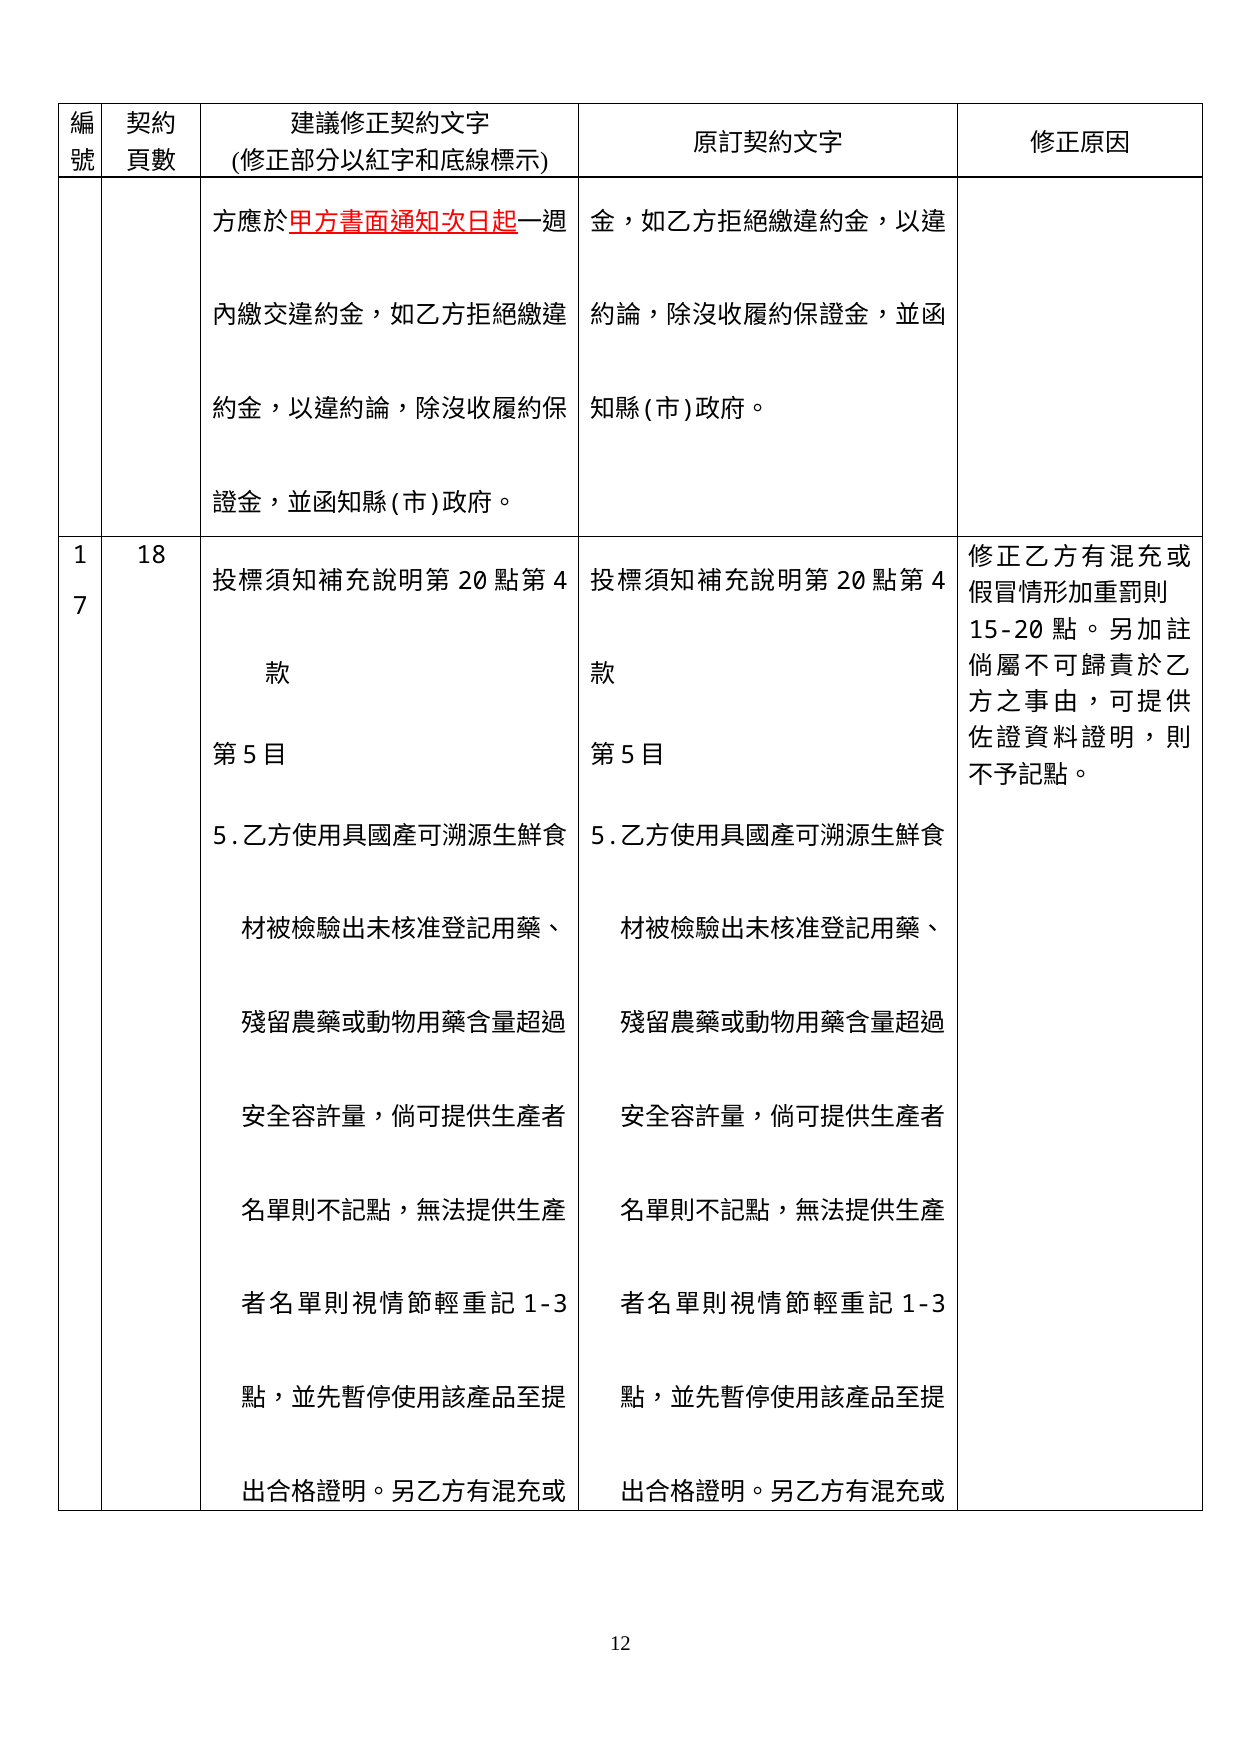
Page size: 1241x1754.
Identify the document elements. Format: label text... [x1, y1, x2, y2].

table_cell 修正乙方有混充或假冒情形加重罰則 15-20點。另加註倘屬不可歸責於乙方之事由，可提供佐證資料證明，則不予記點。 [958, 537, 1202, 1510]
table_header 編號 [59, 104, 101, 176]
table_cell 投標須知補充說明第20點第4款 第5目 5.乙方使用具國產可溯源生鮮食材被檢驗出未核准登記用藥、殘留農藥或動物用藥含量超過安全容許量，倘可提供生產者名單則不記點，無法提供生產者名單則視情節輕重記1-3點，並先暫停使用該產品至提出合格證明。另乙方有混充或 [201, 537, 578, 1510]
table_cell 17 [59, 537, 101, 1510]
table_cell 金，如乙方拒絕繳違約金，以違約論，除沒收履約保證金，並函知縣(市)政府。 [579, 178, 957, 536]
table_cell 方應於甲方書面通知次日起一週內繳交違約金，如乙方拒絕繳違約金，以違約論，除沒收履約保證金，並函知縣(市)政府。 [201, 178, 578, 536]
table_cell [102, 178, 200, 536]
table_cell 投標須知補充說明第20點第4款 第5目 5.乙方使用具國產可溯源生鮮食材被檢驗出未核准登記用藥、殘留農藥或動物用藥含量超過安全容許量，倘可提供生產者名單則不記點，無法提供生產者名單則視情節輕重記1-3點，並先暫停使用該產品至提出合格證明。另乙方有混充或 [579, 537, 957, 1510]
table_header 契約 頁數 [102, 104, 200, 176]
table_cell [59, 178, 101, 536]
table_cell 18 [102, 537, 200, 1510]
table_header 修正原因 [958, 104, 1202, 176]
table_header 原訂契約文字 [579, 104, 957, 176]
table_header 建議修正契約文字 (修正部分以紅字和底線標示) [201, 104, 578, 176]
table_cell [958, 178, 1202, 536]
